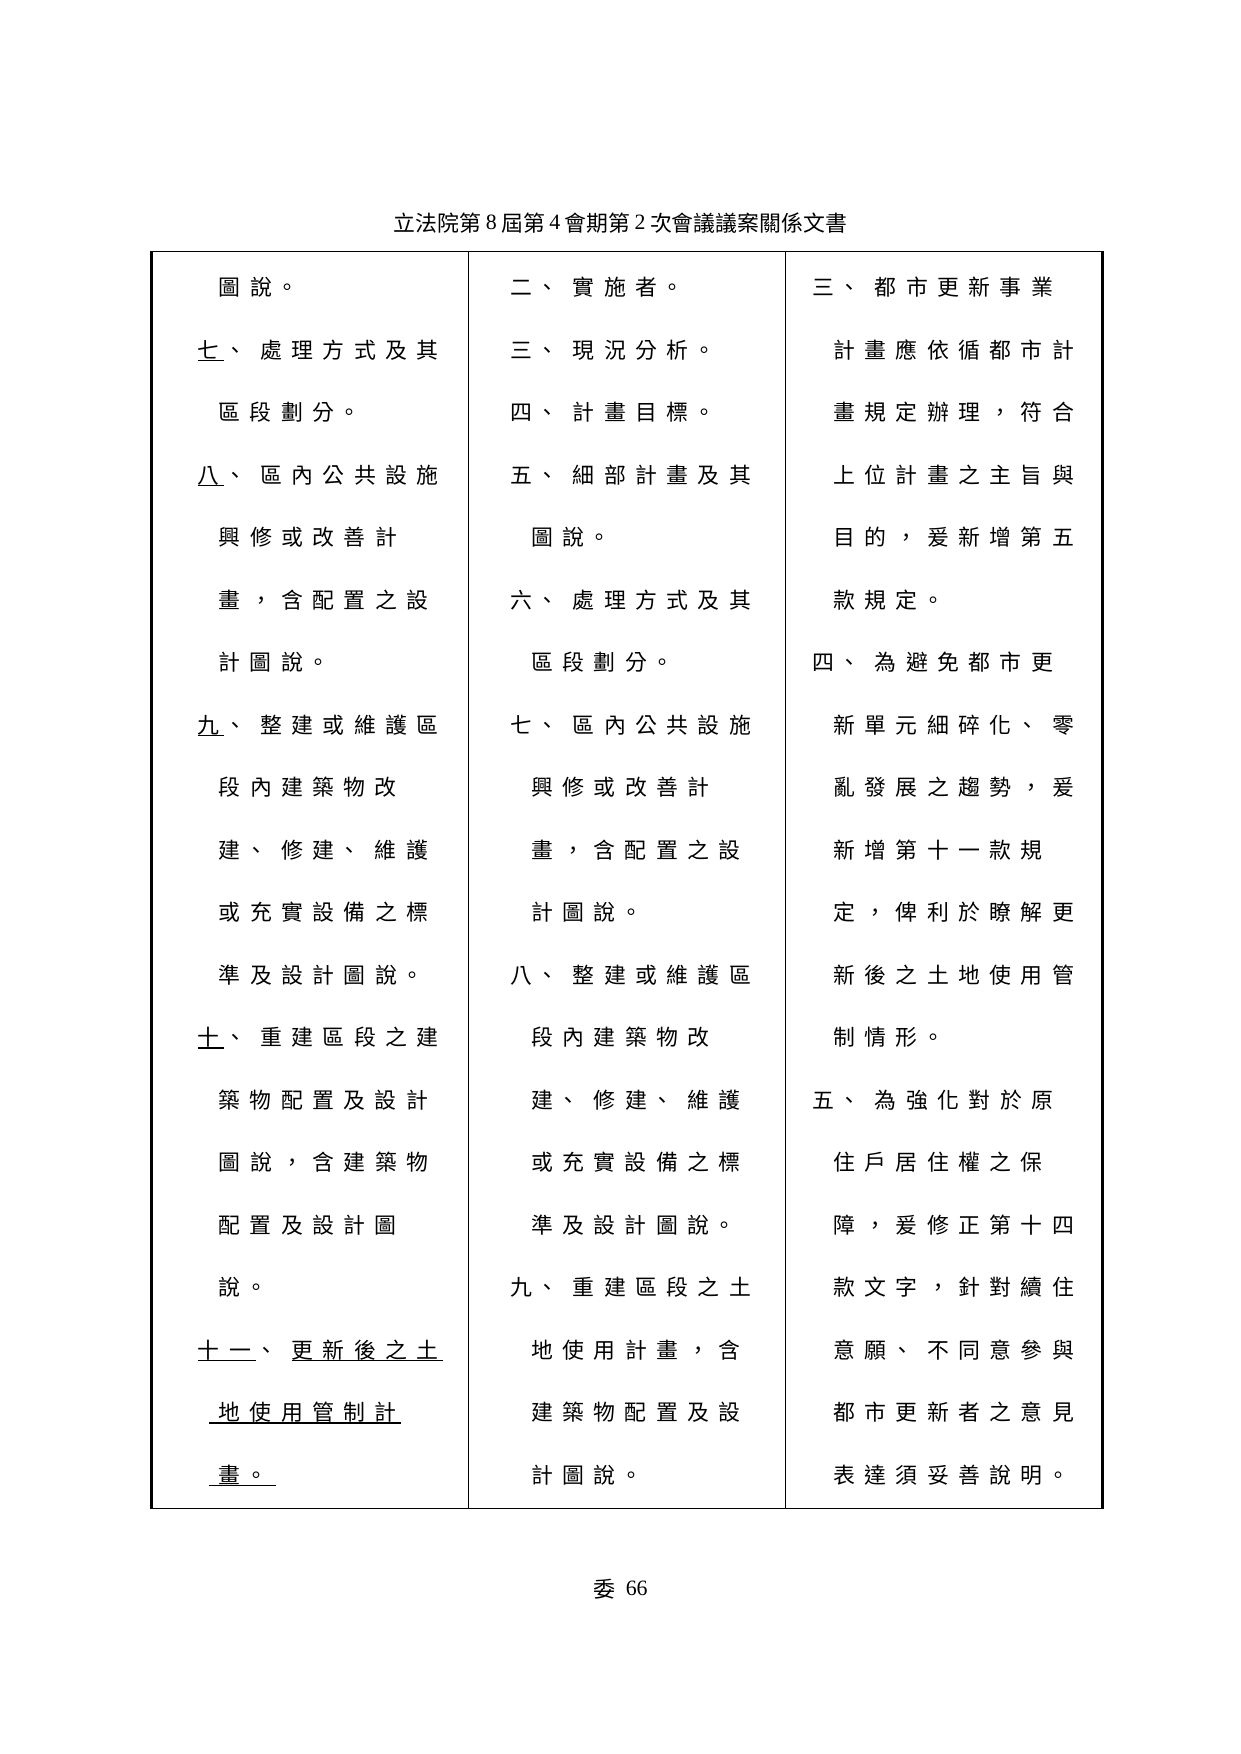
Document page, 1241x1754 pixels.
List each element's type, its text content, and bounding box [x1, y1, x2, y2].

table_cell 二、實施者。 三、現況分析。 四、計畫目標。 五、細部計畫及其圖說。 六、處理方式及其區段劃分。 七、區內公共設施興修或改善計畫，含配置之設計圖說。 八、整建或維護區段內建築物改建、修建、維護或充實設備之標準及設計圖說。 九、重建區段之土地使用計畫，含建築物配置及設計圖說。 [469, 252, 785, 1508]
table_cell 第十八條 都市更新事業計畫應視其實際情形，表明下列事項： 一、計畫地區範圍。 二、實施者。 三、現況分析：含更新單元內以及相鄰地區之土地及建築物。 四、計畫目標。 五、上位計畫說明：含主要計畫、細部計畫與都市更新計畫。 六、細部計畫及其圖說。 七、處理方式及其區段劃分。 八、區內公共設施興修或改善計畫，含配置之設計圖說。 九、整建或維護區段內建築物改建、修建、維護或充實設備之標準及設計圖說。 十、重建區段之建築物配置及設計圖說，含建築物配置及設計圖說。 十一、更新後之土地使用管制計畫。 十二、都市設計或景觀計畫。 十三、實施方式及有關費用分擔。 十四、拆遷安置之社會性計畫、安置戶之續住意願書、不同意參與都市更新者意見書及處理方式。 十五、維護管理及保固事項。 十六、建築成本、共同負擔及財務計畫。 十七、實施進度與風險控管方案。 十八、效益評估：包含推動更新事業計畫必要性、環境衝擊評估說明、公共利益貢獻評估及說明。 十九、申請獎勵項目及額度。 二十、相關單位配合辦理事項。 二十一、其他應加表明之事項。 [153, 252, 468, 1508]
table_cell 三、都市更新事業計畫應依循都市計畫規定辦理，符合上位計畫之主旨與目的，爰新增第五款規定。 四、為避免都市更新單元細碎化、零亂發展之趨勢，爰新增第十一款規定，俾利於瞭解更新後之土地使用管制情形。 五、為強化對於原住戶居住權之保障，爰修正第十四款文字，針對續住意願、不同意參與都市更新者之意見表達須妥善說明。 [786, 252, 1101, 1508]
